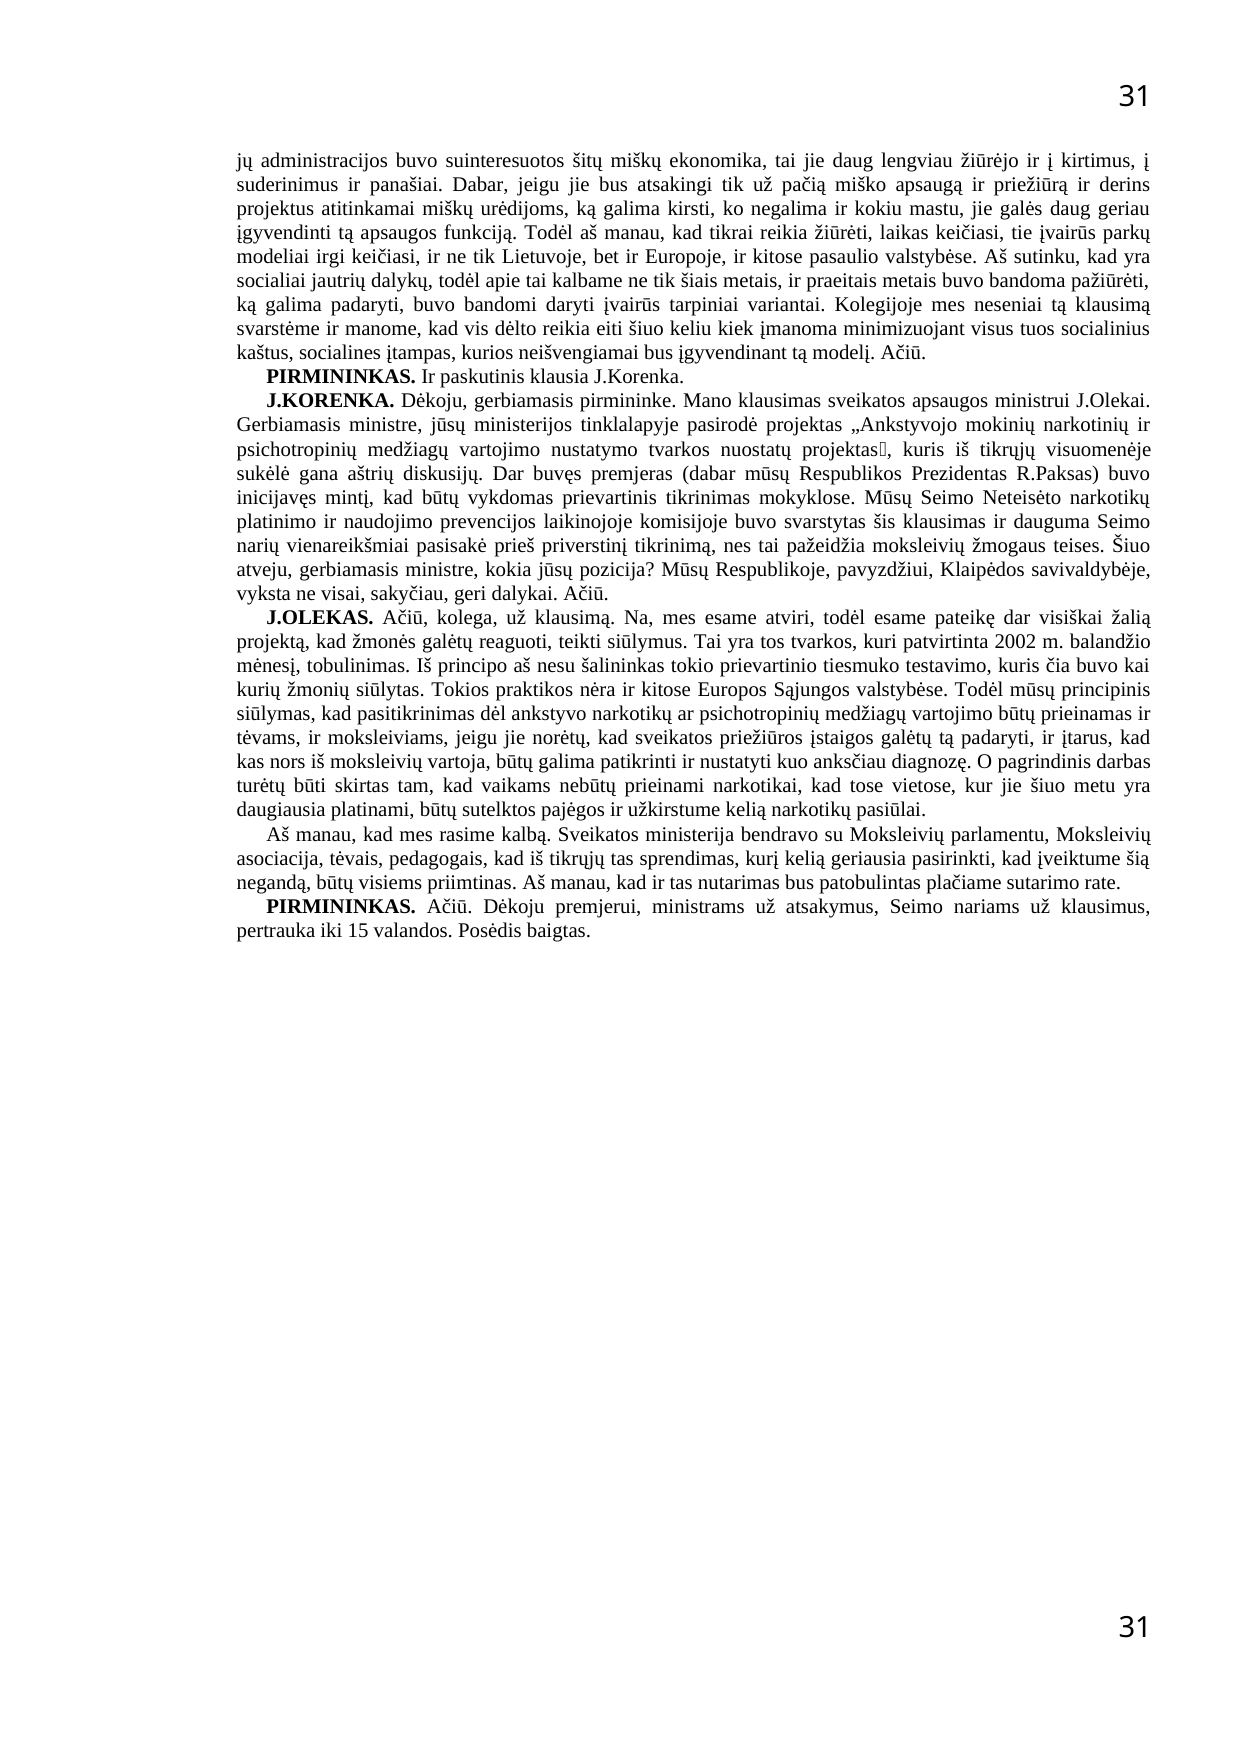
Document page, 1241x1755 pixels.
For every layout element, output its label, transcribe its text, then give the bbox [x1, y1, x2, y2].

text J.KORENKA. Dėkoju, gerbiamasis pirmininke. Mano klausimas sveikatos apsaugos ministrui J.Olekai. Gerbiamasis ministre, jūsų ministerijos tinklalapyje pasirodė projektas „Ankstyvojo mokinių narkotinių ir psichotropinių medžiagų vartojimo nustatymo tvarkos nuostatų projektas, kuris iš tikrųjų visuomenėje sukėlė gana aštrių diskusijų. Dar buvęs premjeras (dabar mūsų Respublikos Prezidentas R.Paksas) buvo inicijavęs mintį, kad būtų vykdomas prievartinis tikrinimas mokyklose. Mūsų Seimo Neteisėto narkotikų platinimo ir naudojimo prevencijos laikinojoje komisijoje buvo svarstytas šis klausimas ir dauguma Seimo narių vienareikšmiai pasisakė prieš priverstinį tikrinimą, nes tai pažeidžia moksleivių žmogaus teises. Šiuo atveju, gerbiamasis ministre, kokia jūsų pozicija? Mūsų Respublikoje, pavyzdžiui, Klaipėdos savivaldybėje, vyksta ne visai, sakyčiau, geri dalykai. Ačiū. [236, 388, 1152, 605]
text J.OLEKAS. Ačiū, kolega, už klausimą. Na, mes esame atviri, todėl esame pateikę dar visiškai žalią projektą, kad žmonės galėtų reaguoti, teikti siūlymus. Tai yra tos tvarkos, kuri patvirtinta 2002 m. balandžio mėnesį, tobulinimas. Iš principo aš nesu šalininkas tokio prievartinio tiesmuko testavimo, kuris čia buvo kai kurių žmonių siūlytas. Tokios praktikos nėra ir kitose Europos Sąjungos valstybėse. Todėl mūsų principinis siūlymas, kad pasitikrinimas dėl ankstyvo narkotikų ar psichotropinių medžiagų vartojimo būtų prieinamas ir tėvams, ir moksleiviams, jeigu jie norėtų, kad sveikatos priežiūros įstaigos galėtų tą padaryti, ir įtarus, kad kas nors iš moksleivių vartoja, būtų galima patikrinti ir nustatyti kuo anksčiau diagnozę. O pagrindinis darbas turėtų būti skirtas tam, kad vaikams nebūtų prieinami narkotikai, kad tose vietose, kur jie šiuo metu yra daugiausia platinami, būtų sutelktos pajėgos ir užkirstume kelią narkotikų pasiūlai. [236, 605, 1152, 821]
text PIRMININKAS. Ir paskutinis klausia J.Korenka. [236, 364, 1152, 388]
text Aš manau, kad mes rasime kalbą. Sveikatos ministerija bendravo su Moksleivių parlamentu, Moksleivių asociacija, tėvais, pedagogais, kad iš tikrųjų tas sprendimas, kurį kelią geriausia pasirinkti, kad įveiktume šią negandą, būtų visiems priimtinas. Aš manau, kad ir tas nutarimas bus patobulintas plačiame sutarimo rate. [236, 821, 1152, 894]
text jų administracijos buvo suinteresuotos šitų miškų ekonomika, tai jie daug lengviau žiūrėjo ir į kirtimus, į suderinimus ir panašiai. Dabar, jeigu jie bus atsakingi tik už pačią miško apsaugą ir priežiūrą ir derins projektus atitinkamai miškų urėdijoms, ką galima kirsti, ko negalima ir kokiu mastu, jie galės daug geriau įgyvendinti tą apsaugos funkciją. Todėl aš manau, kad tikrai reikia žiūrėti, laikas keičiasi, tie įvairūs parkų modeliai irgi keičiasi, ir ne tik Lietuvoje, bet ir Europoje, ir kitose pasaulio valstybėse. Aš sutinku, kad yra socialiai jautrių dalykų, todėl apie tai kalbame ne tik šiais metais, ir praeitais metais buvo bandoma pažiūrėti, ką galima padaryti, buvo bandomi daryti įvairūs tarpiniai variantai. Kolegijoje mes neseniai tą klausimą svarstėme ir manome, kad vis dėlto reikia eiti šiuo keliu kiek įmanoma minimizuojant visus tuos socialinius kaštus, socialines įtampas, kurios neišvengiamai bus įgyvendinant tą modelį. Ačiū. [236, 148, 1152, 364]
text PIRMININKAS. Ačiū. Dėkoju premjerui, ministrams už atsakymus, Seimo nariams už klausimus, pertrauka iki 15 valandos. Posėdis baigtas. [236, 894, 1152, 942]
